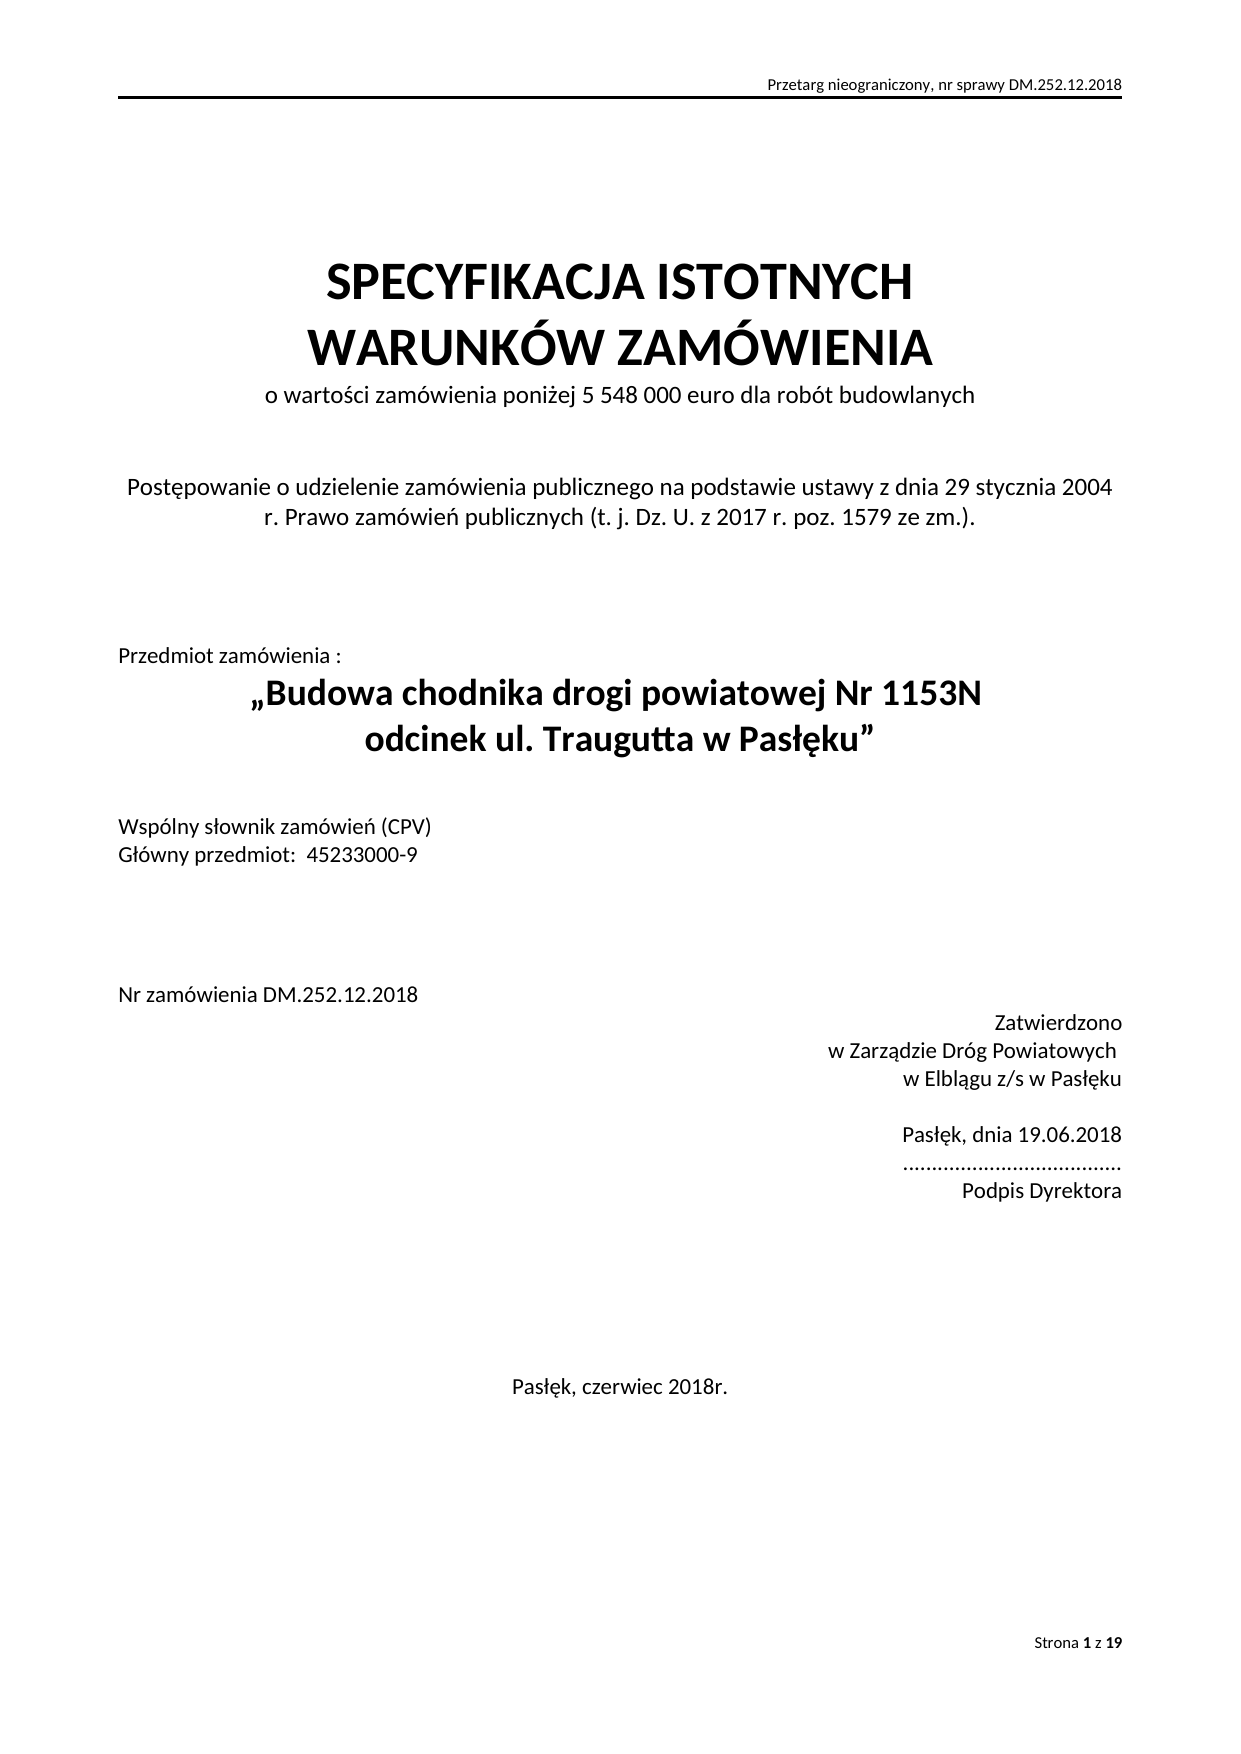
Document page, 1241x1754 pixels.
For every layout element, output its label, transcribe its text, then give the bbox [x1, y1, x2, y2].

text odcinek ul. Traugutta w Pasłęku” [118, 715, 1122, 761]
text Nr zamówienia DM.252.12.2018 [118, 980, 1122, 1008]
text Główny przedmiot: 45233000-9 [118, 840, 1122, 868]
text WARUNKÓW ZAMÓWIENIA [118, 313, 1122, 379]
text Podpis Dyrektora [118, 1176, 1122, 1204]
text Wspólny słownik zamówień (CPV) [118, 812, 1122, 840]
text o wartości zamówienia poniżej 5 548 000 euro dla robót budowlanych [118, 379, 1122, 410]
text „Budowa chodnika drogi powiatowej Nr 1153N [118, 669, 1122, 715]
text w Elblągu z/s w Pasłęku [118, 1064, 1122, 1092]
text w Zarządzie Dróg Powiatowych [118, 1036, 1122, 1064]
text Pasłęk, czerwiec 2018r. [118, 1372, 1122, 1400]
text Postępowanie o udzielenie zamówienia publicznego na podstawie ustawy z dnia 29 stycznia 2004 r. Prawo zamówień publicznych (t. j. Dz. U. z 2017 r. poz. 1579 ze zm.). [118, 471, 1122, 532]
text Zatwierdzono [118, 1008, 1122, 1036]
text SPECYFIKACJA ISTOTNYCH [118, 247, 1122, 313]
text Przedmiot zamówienia : [118, 641, 1122, 669]
text Pasłęk, dnia 19.06.2018 [118, 1120, 1122, 1148]
text ...................................... [118, 1148, 1122, 1176]
